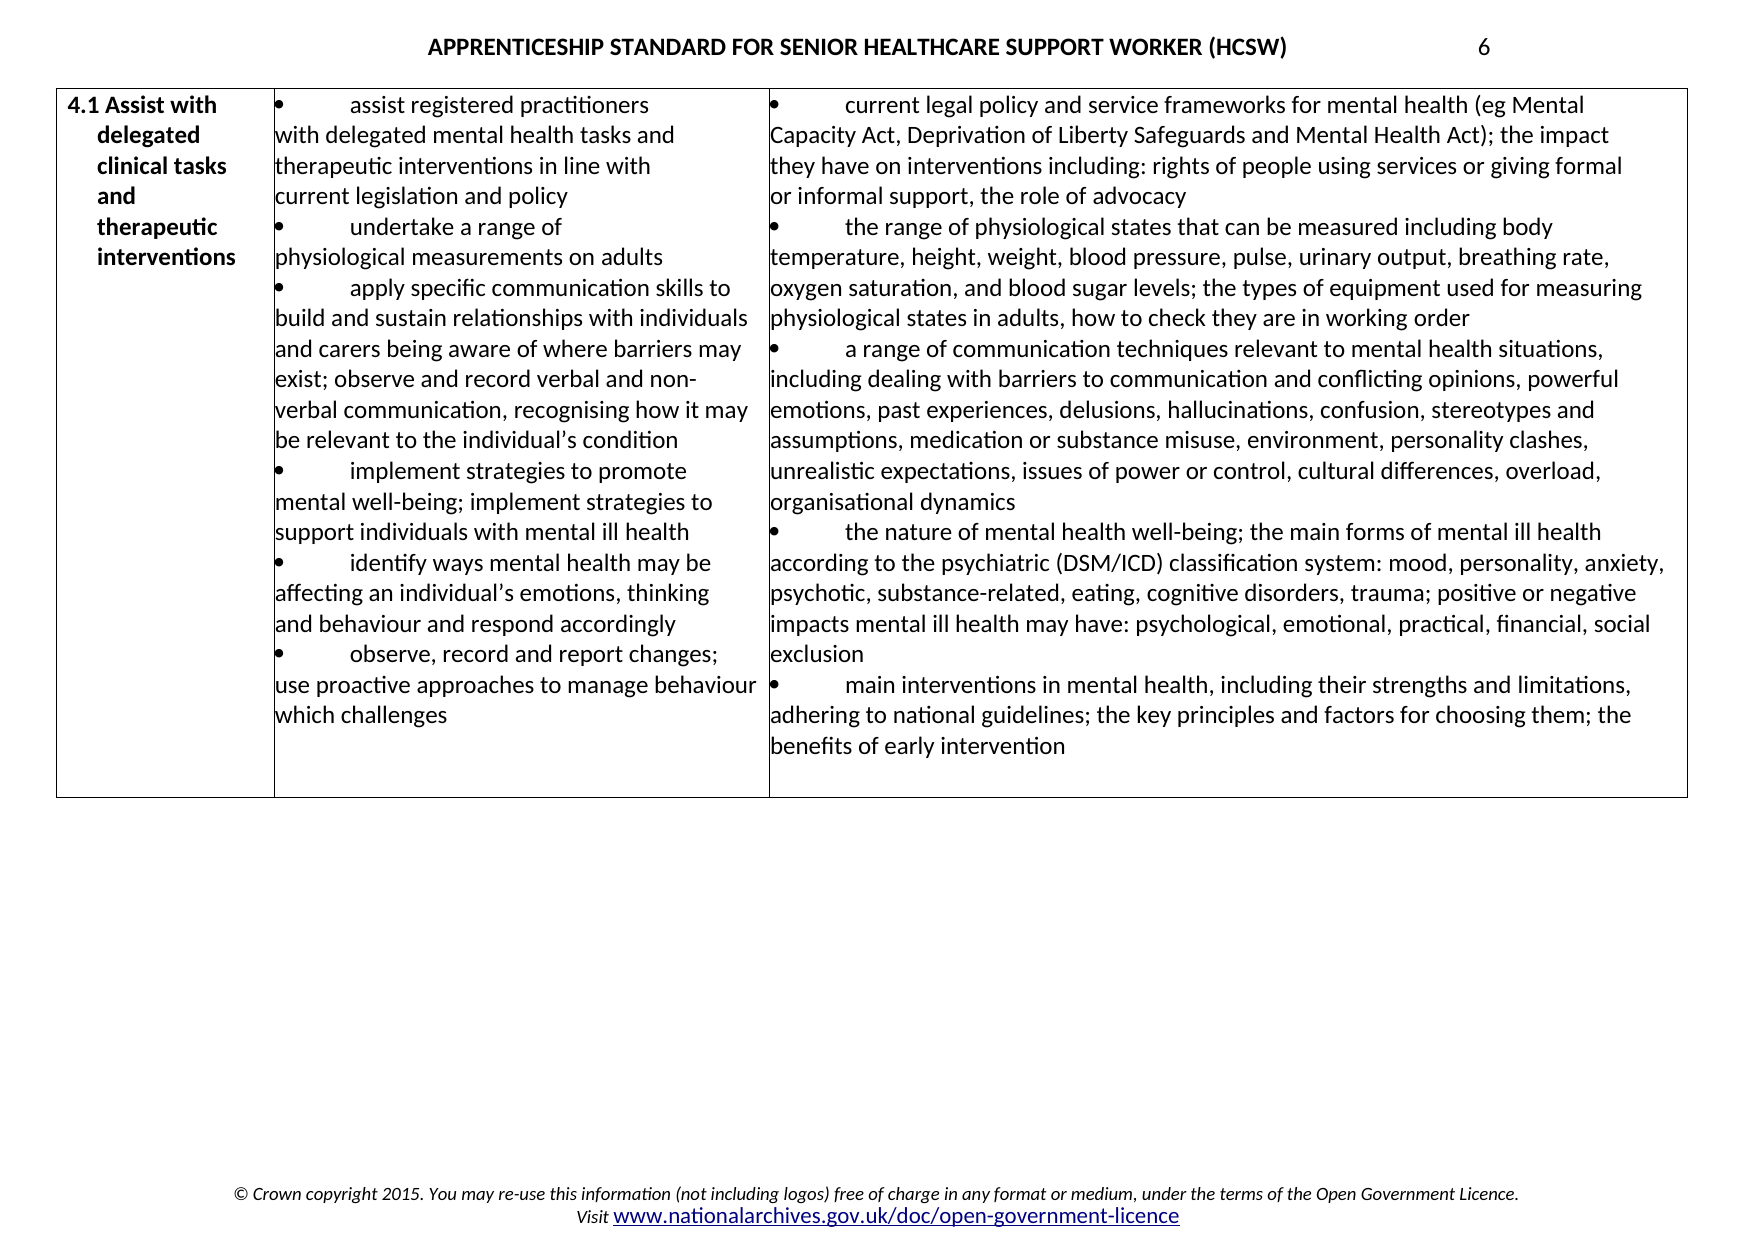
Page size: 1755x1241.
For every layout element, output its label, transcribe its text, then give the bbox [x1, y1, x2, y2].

table_cell 4.1 Assist with delegated clinical tasks and therapeutic interventions [57, 89, 274, 797]
table_cell current legal policy and service frameworks for mental health (eg Mental Capacity Act, Deprivation of Liberty Safeguards and Mental Health Act); the impact they have on interventions including: rights of people using services or giving formal or informal support, the role of advocacy the range of physiological states that can be measured including body temperature, height, weight, blood pressure, pulse, urinary output, breathing rate, oxygen saturation, and blood sugar levels; the types of equipment used for measuring physiological states in adults, how to check they are in working order a range of communication techniques relevant to mental health situations, including dealing with barriers to communication and conflicting opinions, powerful emotions, past experiences, delusions, hallucinations, confusion, stereotypes and assumptions, medication or substance misuse, environment, personality clashes, unrealistic expectations, issues of power or control, cultural differences, overload, organisational dynamics the nature of mental health well-being; the main forms of mental ill health according to the psychiatric (DSM/ICD) classification system: mood, personality, anxiety, psychotic, substance-related, eating, cognitive disorders, trauma; positive or negative impacts mental ill health may have: psychological, emotional, practical, financial, social exclusion main interventions in mental health, including their strengths and limitations, adhering to national guidelines; the key principles and factors for choosing them; the benefits of early intervention [770, 89, 1687, 797]
table_cell assist registered practitioners with delegated mental health tasks and therapeutic interventions in line with current legislation and policy undertake a range of physiological measurements on adults apply specific communication skills to build and sustain relationships with individuals and carers being aware of where barriers may exist; observe and record verbal and non-verbal communication, recognising how it may be relevant to the individual’s condition implement strategies to promote mental well-being; implement strategies to support individuals with mental ill health identify ways mental health may be affecting an individual’s emotions, thinking and behaviour and respond accordingly observe, record and report changes; use proactive approaches to manage behaviour which challenges [275, 89, 769, 797]
